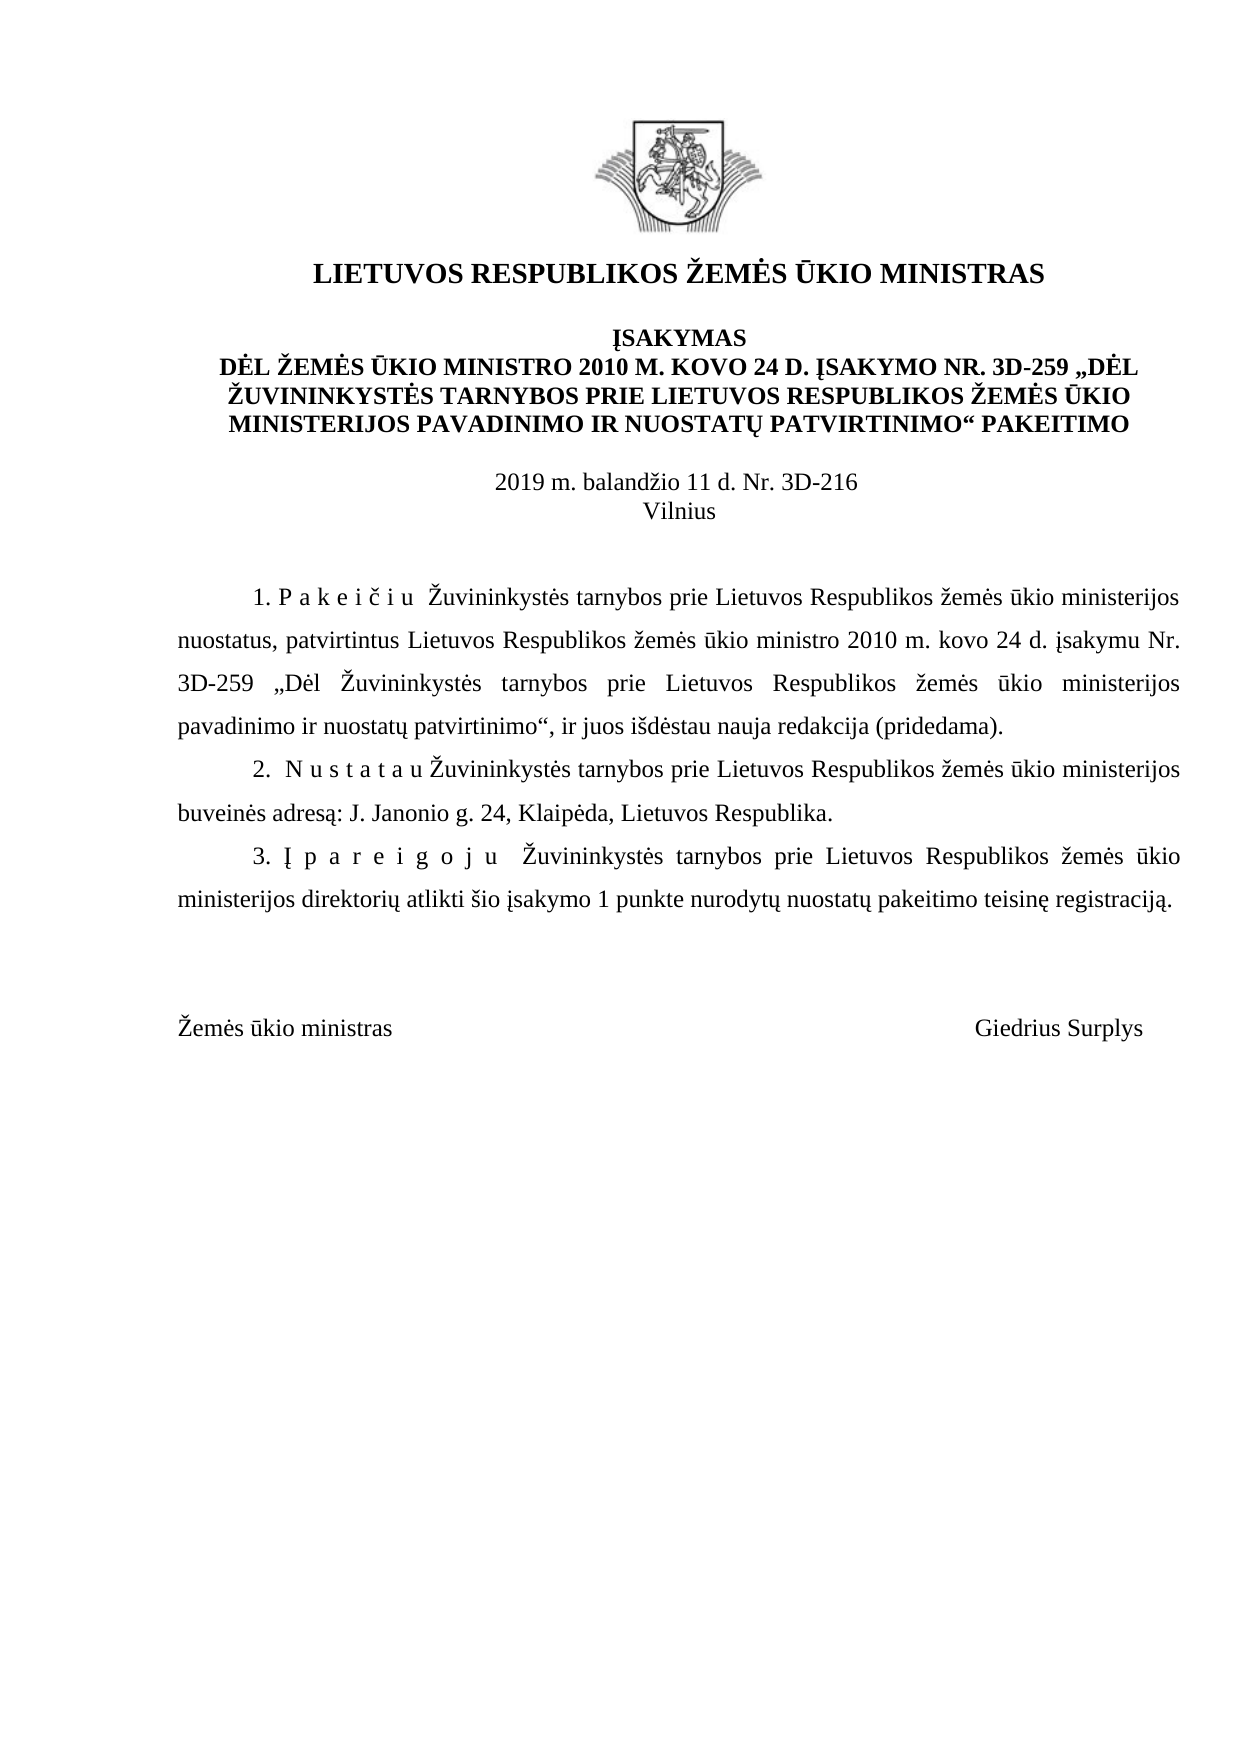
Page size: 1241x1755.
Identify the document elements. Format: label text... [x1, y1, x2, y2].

text 3. Į p a r e i g o j u Žuvininkystės tarnybos prie Lietuvos Respublikos žemės ūkio ministerijos direktorių atlikti šio įsakymo 1 punkte nurodytų nuostatų pakeitimo teisinę registraciją. [177, 841, 1181, 913]
text Žemės ūkio ministras Giedrius Surplys [177, 1013, 1181, 1042]
text 2019 m. balandžio 11 d. Nr. 3D-216 [177, 467, 1181, 496]
text 1. P a k e i č i u Žuvininkystės tarnybos prie Lietuvos Respublikos žemės ūkio ministerijos nuostatus, patvirtintus Lietuvos Respublikos žemės ūkio ministro 2010 m. kovo 24 d. įsakymu Nr. 3D-259 „Dėl Žuvininkystės tarnybos prie Lietuvos Respublikos žemės ūkio ministerijos pavadinimo ir nuostatų patvirtinimo“, ir juos išdėstau nauja redakcija (pridedama). [177, 582, 1181, 740]
text ĮSAKYMAS [177, 323, 1181, 352]
text DĖL ŽEMĖS ŪKIO MINISTRO 2010 M. KOVO 24 D. ĮSAKYMO NR. 3D-259 „DĖL ŽUVININKYSTĖS TARNYBOS PRIE LIETUVOS RESPUBLIKOS ŽEMĖS ŪKIO MINISTERIJOS PAVADINIMO IR NUOSTATŲ PATVIRTINIMO“ PAKEITIMO [177, 352, 1181, 438]
text 2. N u s t a t a u Žuvininkystės tarnybos prie Lietuvos Respublikos žemės ūkio ministerijos buveinės adresą: J. Janonio g. 24, Klaipėda, Lietuvos Respublika. [177, 754, 1181, 826]
text Vilnius [177, 496, 1181, 524]
text LIETUVOS RESPUBLIKOS ŽEMĖS ŪKIO MINISTRAS [177, 256, 1181, 290]
